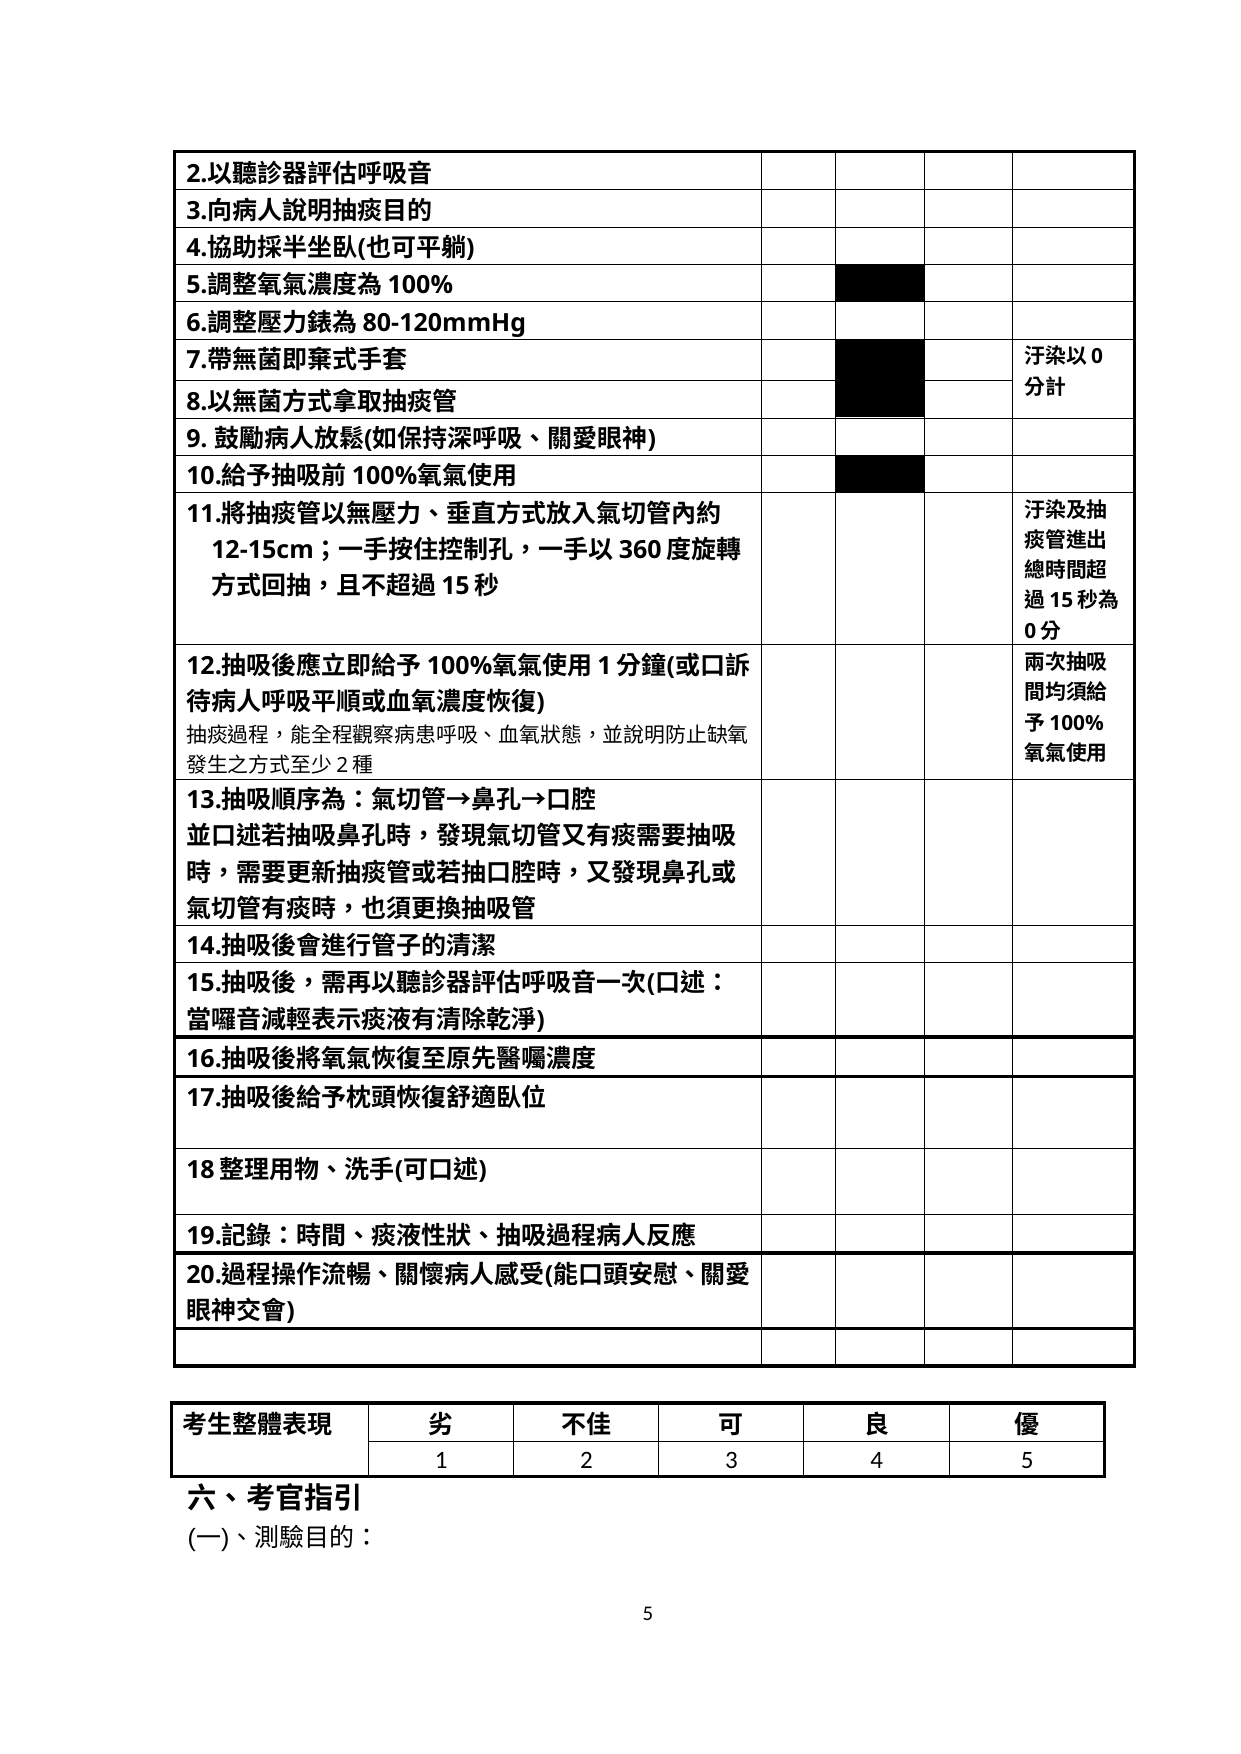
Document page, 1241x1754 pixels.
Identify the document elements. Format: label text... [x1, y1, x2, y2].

table_cell 16.抽吸後將氧氣恢復至原先醫囑濃度 [176, 1039, 761, 1075]
table_cell 15.抽吸後，需再以聽診器評估呼吸音一次(口述：當囉音減輕表示痰液有清除乾淨) [176, 963, 761, 1035]
text (一)、測驗目的： [187, 1517, 1107, 1553]
table_cell 3.向病人說明抽痰目的 [176, 190, 761, 227]
table_cell [925, 190, 1012, 227]
table_cell [176, 1330, 761, 1364]
table_cell 14.抽吸後會進行管子的清潔 [176, 926, 761, 962]
table_cell [762, 1255, 835, 1327]
table_cell [925, 1078, 1012, 1148]
table_cell [925, 153, 1012, 189]
table_cell 9. 鼓勵病人放鬆(如保持深呼吸、關愛眼神) [176, 419, 761, 455]
table_cell [836, 1255, 924, 1327]
table_cell [762, 456, 835, 492]
table_cell [1013, 419, 1133, 455]
table_cell [836, 963, 924, 1035]
table_cell [925, 456, 1012, 492]
table_header 良 [804, 1405, 949, 1441]
table_cell [762, 228, 835, 264]
table_cell [925, 1255, 1012, 1327]
table_cell [1013, 265, 1133, 301]
table_cell 8.以無菌方式拿取抽痰管 [176, 381, 761, 417]
table_cell [836, 302, 924, 338]
table_cell 11.將抽痰管以無壓力、垂直方式放入氣切管內約 12-15cm；一手按住控制孔，一手以360度旋轉 方式回抽，且不超過15秒 [176, 493, 761, 644]
table_cell [836, 926, 924, 962]
table_cell [836, 1039, 924, 1075]
table_cell [762, 645, 835, 778]
table_cell [762, 153, 835, 189]
table_cell [836, 1149, 924, 1214]
table_cell [1013, 963, 1133, 1035]
table_cell [925, 1149, 1012, 1214]
table_cell 17.抽吸後給予枕頭恢復舒適臥位 [176, 1078, 761, 1148]
table_cell 3 [659, 1442, 803, 1474]
table_cell [1013, 1149, 1133, 1214]
table_cell [836, 153, 924, 189]
table_cell [836, 265, 924, 301]
table_cell [1013, 1255, 1133, 1327]
table_cell [1013, 1039, 1133, 1075]
table_header 優 [950, 1405, 1103, 1441]
table_cell 汙染及抽痰管進出總時間超過15秒為0分 [1013, 493, 1133, 644]
table_cell [762, 1149, 835, 1214]
table_cell [925, 780, 1012, 924]
table_cell [1013, 926, 1133, 962]
table_cell [836, 190, 924, 227]
table_cell [762, 1330, 835, 1364]
table_header 劣 [369, 1405, 513, 1441]
table_cell [762, 419, 835, 455]
table_cell [1013, 153, 1133, 189]
table_cell 12.抽吸後應立即給予100%氧氣使用1分鐘(或口訴待病人呼吸平順或血氧濃度恢復) 抽痰過程，能全程觀察病患呼吸、血氧狀態，並說明防止缺氧發生之方式至少2種 [176, 645, 761, 778]
table_cell 4.協助採半坐臥(也可平躺) [176, 228, 761, 264]
table_cell [836, 340, 924, 380]
table_cell [1013, 190, 1133, 227]
table_cell [836, 1215, 924, 1251]
table_header 可 [659, 1405, 803, 1441]
table_cell [836, 1078, 924, 1148]
table_cell [836, 456, 924, 492]
table_cell [762, 190, 835, 227]
table_cell [1013, 780, 1133, 924]
table_cell 4 [804, 1442, 949, 1474]
table_cell 20.過程操作流暢、關懷病人感受(能口頭安慰、關愛眼神交會) [176, 1255, 761, 1327]
table_cell [762, 493, 835, 644]
table_cell [762, 1215, 835, 1251]
table_cell [762, 381, 835, 417]
table_cell [836, 1330, 924, 1364]
table_cell [762, 265, 835, 301]
table_cell 7.帶無菌即棄式手套 [176, 340, 761, 380]
table_cell 5 [950, 1442, 1103, 1474]
table_cell [925, 265, 1012, 301]
table_cell [925, 493, 1012, 644]
table_cell 2.以聽診器評估呼吸音 [176, 153, 761, 189]
table_cell [925, 1330, 1012, 1364]
table_header 不佳 [514, 1405, 658, 1441]
table_cell [1013, 1078, 1133, 1148]
table_cell 5.調整氧氣濃度為100% [176, 265, 761, 301]
table_cell [1013, 456, 1133, 492]
table_cell [836, 419, 924, 455]
table_cell [925, 1039, 1012, 1075]
table_cell [925, 926, 1012, 962]
table_cell 13.抽吸順序為：氣切管→鼻孔→口腔 並口述若抽吸鼻孔時，發現氣切管又有痰需要抽吸時，需要更新抽痰管或若抽口腔時，又發現鼻孔或氣切管有痰時，也須更換抽吸管 [176, 780, 761, 924]
table_cell [762, 1039, 835, 1075]
table_cell [1013, 1330, 1133, 1364]
table_cell [762, 1078, 835, 1148]
text 六、考官指引 [187, 1478, 1107, 1517]
table_cell [762, 963, 835, 1035]
table_cell 兩次抽吸間均須給予100%氧氣使用 [1013, 645, 1133, 778]
table_cell [836, 228, 924, 264]
table_cell 18整理用物、洗手(可口述) [176, 1149, 761, 1214]
table_cell [925, 1215, 1012, 1251]
table_cell [836, 780, 924, 924]
table_cell [1013, 1215, 1133, 1251]
table_cell [762, 340, 835, 380]
table_cell 10.給予抽吸前100%氧氣使用 [176, 456, 761, 492]
table_cell 2 [514, 1442, 658, 1474]
table_cell 19.記錄：時間、痰液性狀、抽吸過程病人反應 [176, 1215, 761, 1251]
table_cell [925, 963, 1012, 1035]
table_cell [762, 302, 835, 338]
table_cell [925, 228, 1012, 264]
table_cell [925, 302, 1012, 338]
table_cell [925, 340, 1012, 380]
table_cell [836, 645, 924, 778]
table_cell [762, 926, 835, 962]
table_cell [836, 381, 924, 417]
table_cell [1013, 228, 1133, 264]
table_cell [925, 381, 1012, 417]
table_cell [925, 419, 1012, 455]
table_cell [762, 780, 835, 924]
table_cell [1013, 302, 1133, 338]
table_cell 6.調整壓力錶為80-120mmHg [176, 302, 761, 338]
table_cell [836, 493, 924, 644]
table_cell 1 [369, 1442, 513, 1474]
table_cell 汙染以0分計 [1013, 340, 1133, 417]
table_cell [925, 645, 1012, 778]
table_header 考生整體表現 [173, 1405, 368, 1474]
